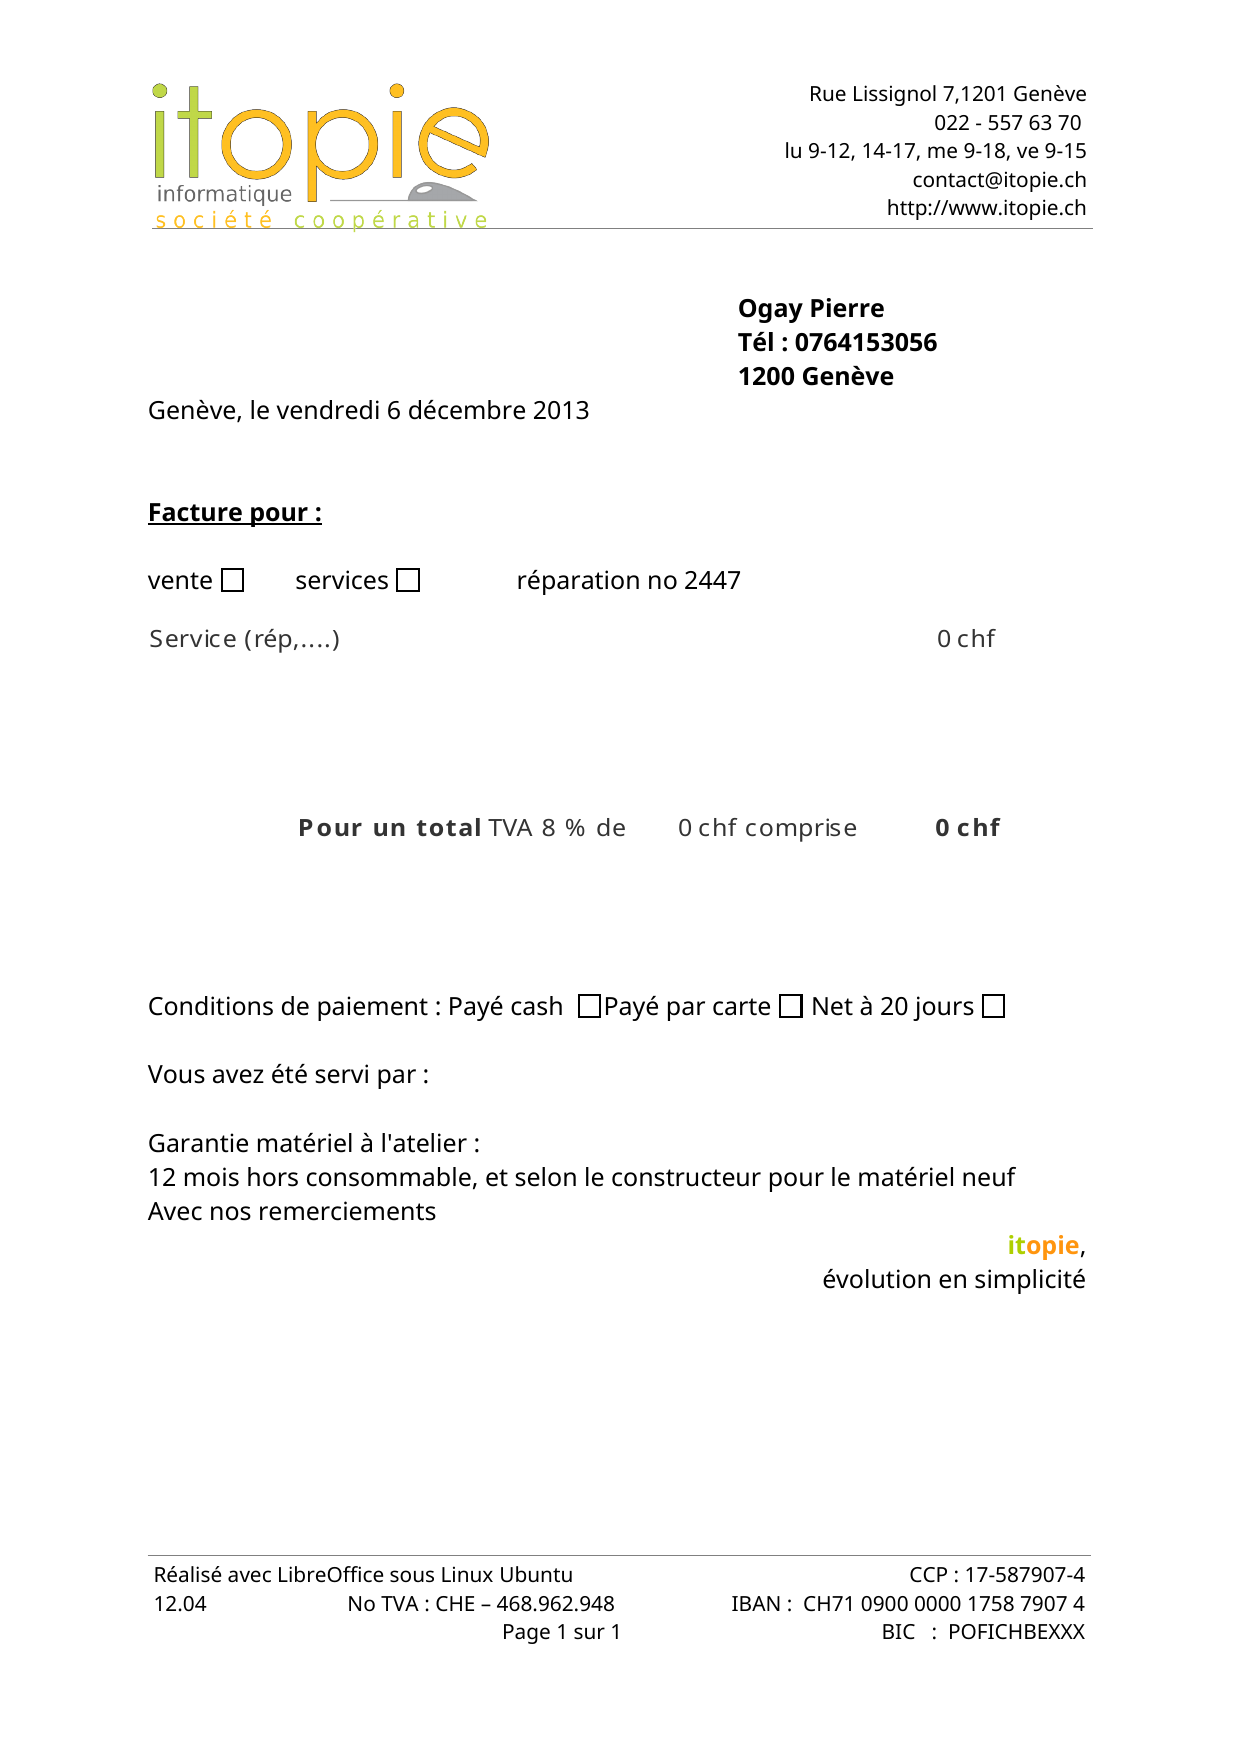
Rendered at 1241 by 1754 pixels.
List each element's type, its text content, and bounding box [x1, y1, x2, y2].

picture [138, 72, 500, 244]
text 12 mois hors consommable, et selon le constructeur pour le matériel neuf [148, 1159, 1093, 1193]
text Vous avez été servi par : [148, 1057, 1093, 1091]
text Ogay Pierre [148, 290, 1093, 324]
text vente services réparation no 2447 [148, 563, 1093, 597]
text évolution en simplicité [148, 1262, 1093, 1296]
text Garantie matériel à l'atelier : [148, 1125, 1093, 1159]
text itopie, [148, 1227, 1093, 1262]
text 1200 Genève [148, 358, 1093, 392]
text Conditions de paiement : Payé cash Payé par carte Net à 20 jours [148, 989, 1093, 1023]
text Genève, le vendredi 6 décembre 2013 [148, 392, 1093, 427]
text Facture pour : [148, 495, 1093, 529]
text Tél : 0764153056 [148, 324, 1093, 358]
text Avec nos remerciements [148, 1193, 1093, 1227]
